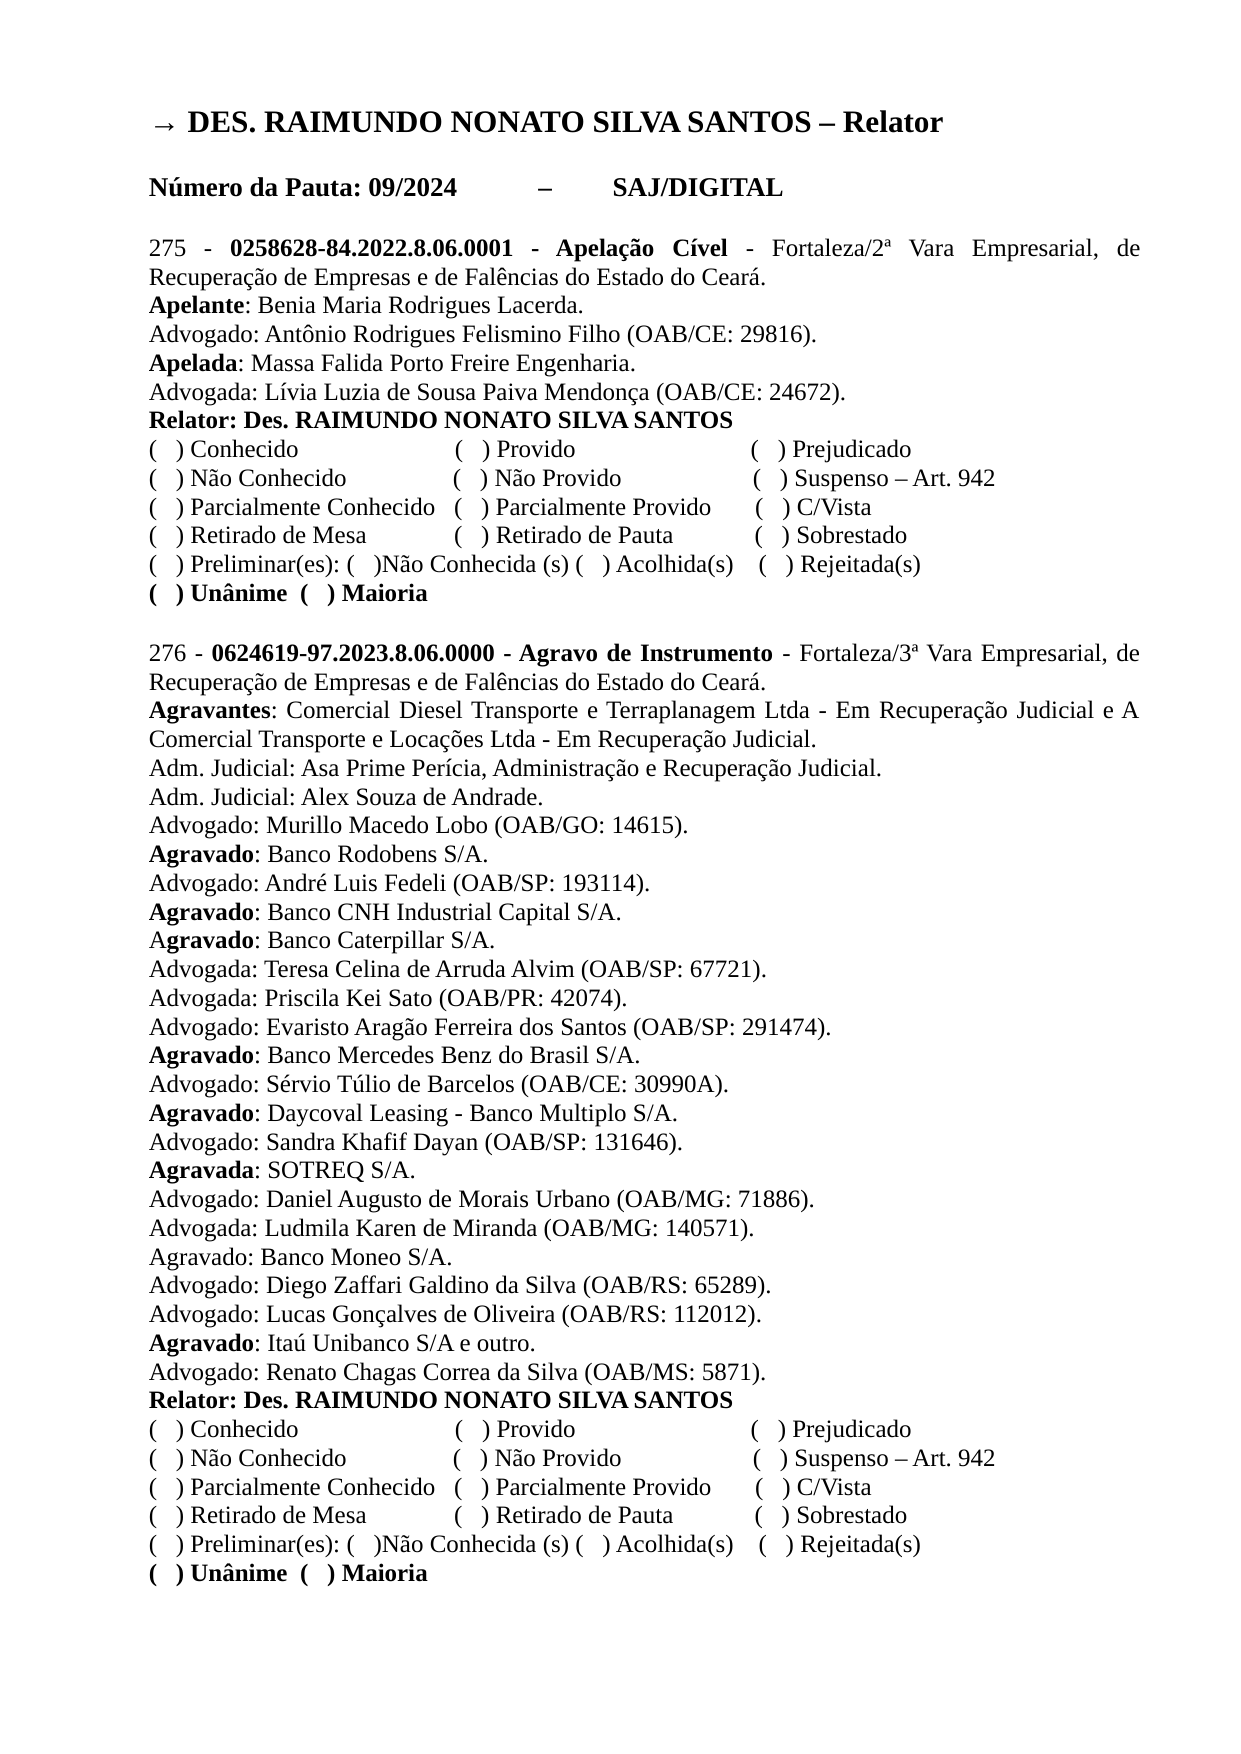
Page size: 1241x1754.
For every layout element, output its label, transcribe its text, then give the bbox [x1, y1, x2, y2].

text Agravado: Banco CNH Industrial Capital S/A. [148, 897, 1141, 926]
text Relator: Des. RAIMUNDO NONATO SILVA SANTOS [148, 406, 1141, 434]
text Agravado: Daycoval Leasing - Banco Multiplo S/A. [148, 1098, 1141, 1127]
text Advogada: Ludmila Karen de Miranda (OAB/MG: 140571). [148, 1213, 1141, 1242]
text Advogado: André Luis Fedeli (OAB/SP: 193114). [148, 868, 1141, 897]
text Advogado: Evaristo Aragão Ferreira dos Santos (OAB/SP: 291474). [148, 1012, 1141, 1041]
text Agravado: Itaú Unibanco S/A e outro. [148, 1328, 1141, 1357]
text Relator: Des. RAIMUNDO NONATO SILVA SANTOS [148, 1386, 1141, 1414]
text Advogado: Sérvio Túlio de Barcelos (OAB/CE: 30990A). [148, 1069, 1141, 1098]
text Adm. Judicial: Asa Prime Perícia, Administração e Recuperação Judicial. [148, 753, 1141, 782]
text Advogado: Antônio Rodrigues Felismino Filho (OAB/CE: 29816). [148, 319, 1141, 348]
text Advogado: Diego Zaffari Galdino da Silva (OAB/RS: 65289). [148, 1271, 1141, 1299]
text ( ) Retirado de Mesa ( ) Retirado de Pauta ( ) Sobrestado [148, 1501, 1158, 1529]
text → DES. RAIMUNDO NONATO SILVA SANTOS – Relator [148, 104, 1141, 140]
text ( ) Conhecido ( ) Provido ( ) Prejudicado [148, 1414, 1141, 1443]
text ( ) Retirado de Mesa ( ) Retirado de Pauta ( ) Sobrestado [148, 521, 1158, 549]
text Número da Pauta: 09/2024 – SAJ/DIGITAL [148, 171, 1141, 202]
text ( ) Conhecido ( ) Provido ( ) Prejudicado [148, 434, 1141, 463]
text Agravada: SOTREQ S/A. [148, 1156, 1141, 1184]
text 275 - 0258628-84.2022.8.06.0001 - Apelação Cível - Fortaleza/2ª Vara Empresarial, de Recuperação de Empresas e de Falências do Estado do Ceará. [148, 233, 1141, 291]
text Advogado: Daniel Augusto de Morais Urbano (OAB/MG: 71886). [148, 1184, 1141, 1213]
text Advogado: Sandra Khafif Dayan (OAB/SP: 131646). [148, 1127, 1141, 1156]
text ( ) Unânime ( ) Maioria [148, 1558, 1158, 1587]
text Agravado: Banco Caterpillar S/A. [148, 926, 1141, 954]
text ( ) Não Conhecido ( ) Não Provido ( ) Suspenso – Art. 942 [148, 1443, 1158, 1472]
text Advogada: Teresa Celina de Arruda Alvim (OAB/SP: 67721). [148, 954, 1141, 983]
text ( ) Parcialmente Conhecido ( ) Parcialmente Provido ( ) C/Vista [148, 492, 1158, 521]
text Agravantes: Comercial Diesel Transporte e Terraplanagem Ltda - Em Recuperação Judicial e A Comercial Transporte e Locações Ltda - Em Recuperação Judicial. [148, 696, 1141, 753]
text ( ) Preliminar(es): ( )Não Conhecida (s) ( ) Acolhida(s) ( ) Rejeitada(s) [148, 549, 1158, 578]
text ( ) Parcialmente Conhecido ( ) Parcialmente Provido ( ) C/Vista [148, 1472, 1158, 1501]
text ( ) Unânime ( ) Maioria [148, 578, 1158, 607]
text Agravado: Banco Mercedes Benz do Brasil S/A. [148, 1041, 1141, 1069]
text Advogada: Priscila Kei Sato (OAB/PR: 42074). [148, 983, 1141, 1012]
text ( ) Preliminar(es): ( )Não Conhecida (s) ( ) Acolhida(s) ( ) Rejeitada(s) [148, 1529, 1158, 1558]
text Apelante: Benia Maria Rodrigues Lacerda. [148, 291, 1141, 319]
text Agravado: Banco Rodobens S/A. [148, 839, 1141, 868]
text ( ) Não Conhecido ( ) Não Provido ( ) Suspenso – Art. 942 [148, 463, 1158, 492]
text Advogado: Murillo Macedo Lobo (OAB/GO: 14615). [148, 811, 1141, 839]
text Advogada: Lívia Luzia de Sousa Paiva Mendonça (OAB/CE: 24672). [148, 377, 1141, 406]
text Agravado: Banco Moneo S/A. [148, 1242, 1141, 1271]
text Adm. Judicial: Alex Souza de Andrade. [148, 782, 1141, 811]
text Advogado: Renato Chagas Correa da Silva (OAB/MS: 5871). [148, 1357, 1141, 1386]
text Advogado: Lucas Gonçalves de Oliveira (OAB/RS: 112012). [148, 1299, 1141, 1328]
text Apelada: Massa Falida Porto Freire Engenharia. [148, 348, 1141, 377]
text 276 - 0624619-97.2023.8.06.0000 - Agravo de Instrumento - Fortaleza/3ª Vara Empresarial, de Recuperação de Empresas e de Falências do Estado do Ceará. [148, 638, 1141, 696]
